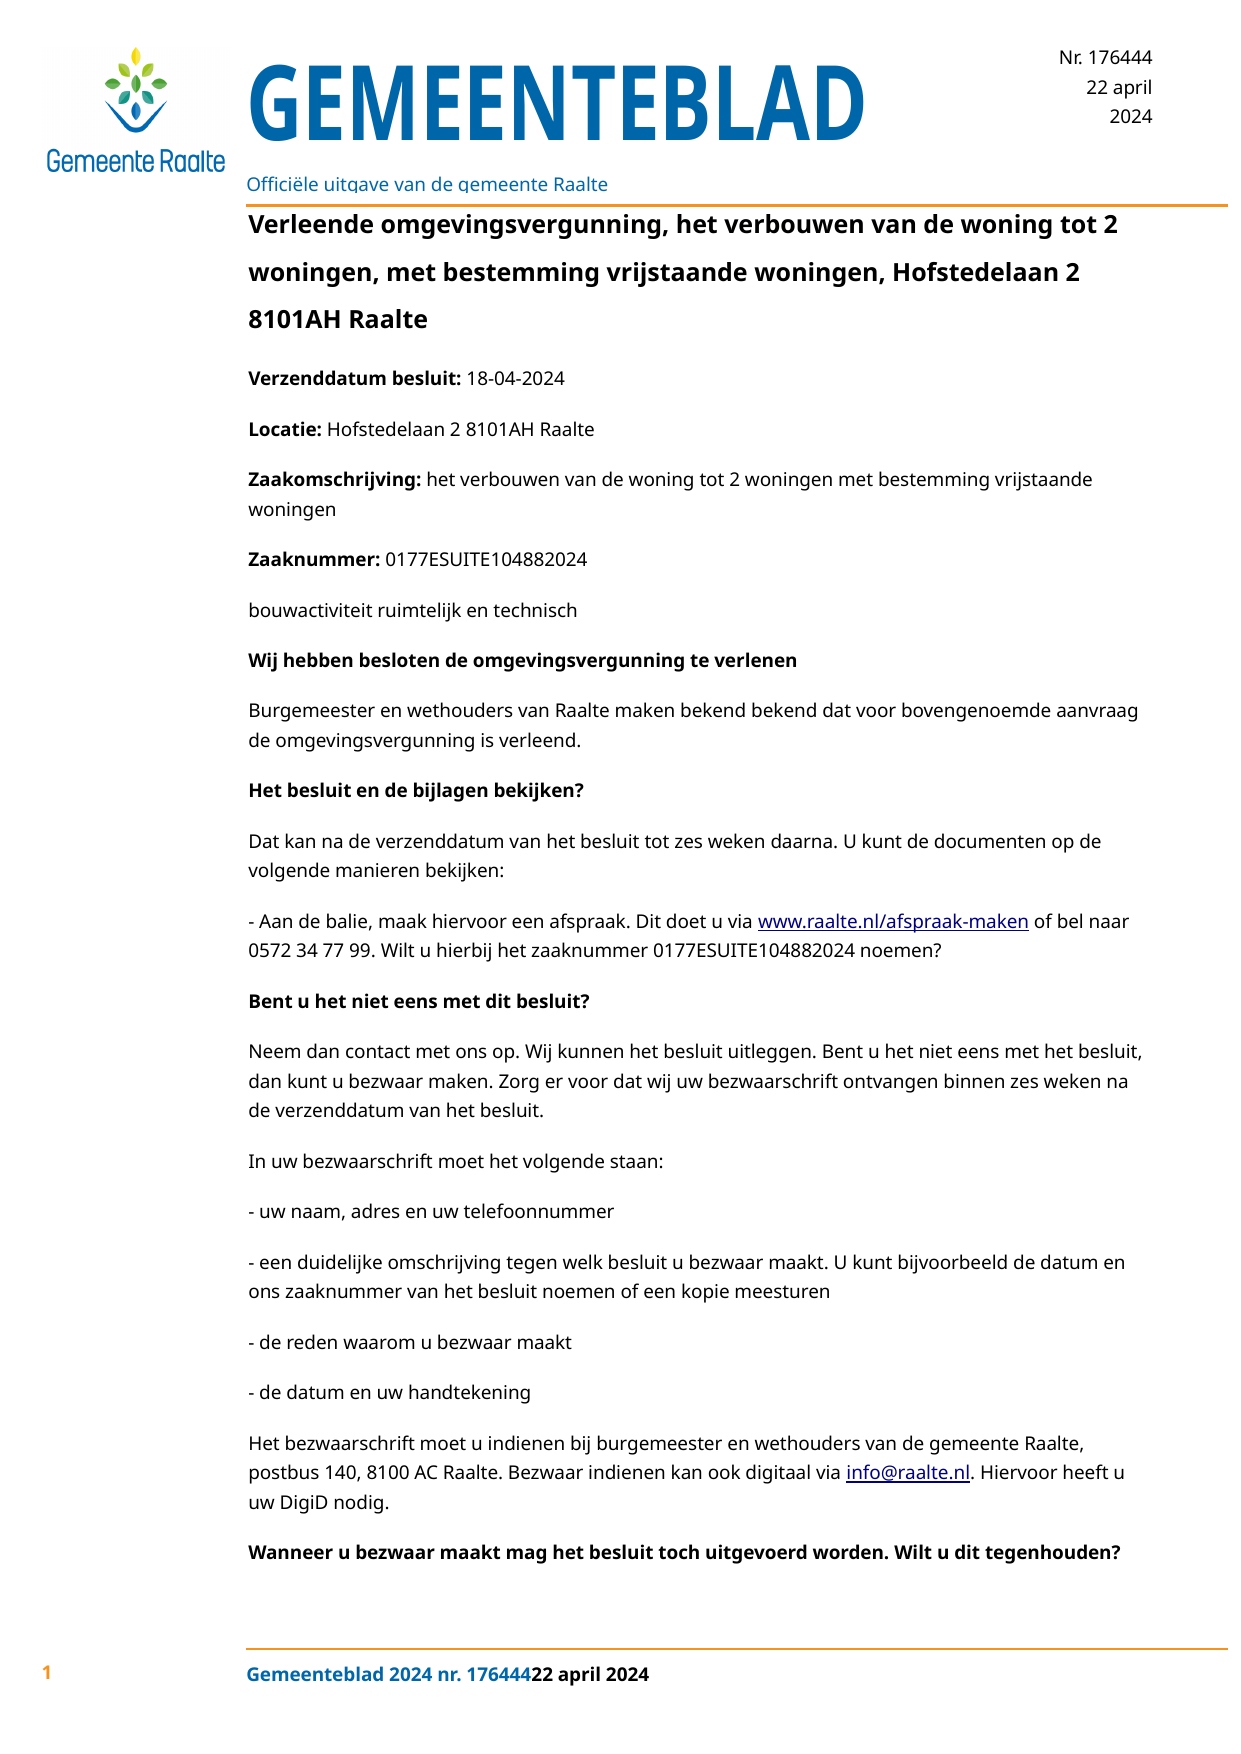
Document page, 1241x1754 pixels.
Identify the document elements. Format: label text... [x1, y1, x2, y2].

text bouwactiviteit ruimtelijk en technisch [248, 597, 1152, 622]
text Wanneer u bezwaar maakt mag het besluit toch uitgevoerd worden. Wilt u dit tegenhouden? [248, 1539, 1152, 1565]
text - Aan de balie, maak hiervoor een afspraak. Dit doet u via www.raalte.nl/afspraak-maken of bel naar 0572 34 77 99. Wilt u hierbij het zaaknummer 0177ESUITE104882024 noemen? [248, 908, 1152, 963]
text Locatie: Hofstedelaan 2 8101AH Raalte [248, 416, 1152, 442]
text Zaaknummer: 0177ESUITE104882024 [248, 546, 1152, 572]
picture [41, 47, 231, 172]
text - de reden waarom u bezwaar maakt [248, 1329, 1152, 1354]
text Neem dan contact met ons op. Wij kunnen het besluit uitleggen. Bent u het niet eens met het besluit, dan kunt u bezwaar maken. Zorg er voor dat wij uw bezwaarschrift ontvangen binnen zes weken na de verzenddatum van het besluit. [248, 1038, 1152, 1123]
text - uw naam, adres en uw telefoonnummer [248, 1198, 1152, 1224]
text Bent u het niet eens met dit besluit? [248, 988, 1152, 1014]
text In uw bezwaarschrift moet het volgende staan: [248, 1148, 1152, 1174]
text Verzenddatum besluit: 18-04-2024 [248, 366, 1152, 391]
text Wij hebben besloten de omgevingsvergunning te verlenen [248, 647, 1152, 673]
text Zaakomschrijving: het verbouwen van de woning tot 2 woningen met bestemming vrijstaande woningen [248, 466, 1152, 522]
text Dat kan na de verzenddatum van het besluit tot zes weken daarna. U kunt de documenten op de volgende manieren bekijken: [248, 828, 1152, 883]
text - een duidelijke omschrijving tegen welk besluit u bezwaar maakt. U kunt bijvoorbeeld de datum en ons zaaknummer van het besluit noemen of een kopie meesturen [248, 1249, 1152, 1304]
text - de datum en uw handtekening [248, 1379, 1152, 1405]
text Burgemeester en wethouders van Raalte maken bekend bekend dat voor bovengenoemde aanvraag de omgevingsvergunning is verleend. [248, 698, 1152, 753]
text Het besluit en de bijlagen bekijken? [248, 778, 1152, 803]
text Het bezwaarschrift moet u indienen bij burgemeester en wethouders van de gemeente Raalte, postbus 140, 8100 AC Raalte. Bezwaar indienen kan ook digitaal via info@raalte.nl. Hiervoor heeft u uw DigiD nodig. [248, 1430, 1152, 1514]
text Verleende omgevingsvergunning, het verbouwen van de woning tot 2 woningen, met bestemming vrijstaande woningen, Hofstedelaan 2 8101AH Raalte [248, 207, 1152, 336]
